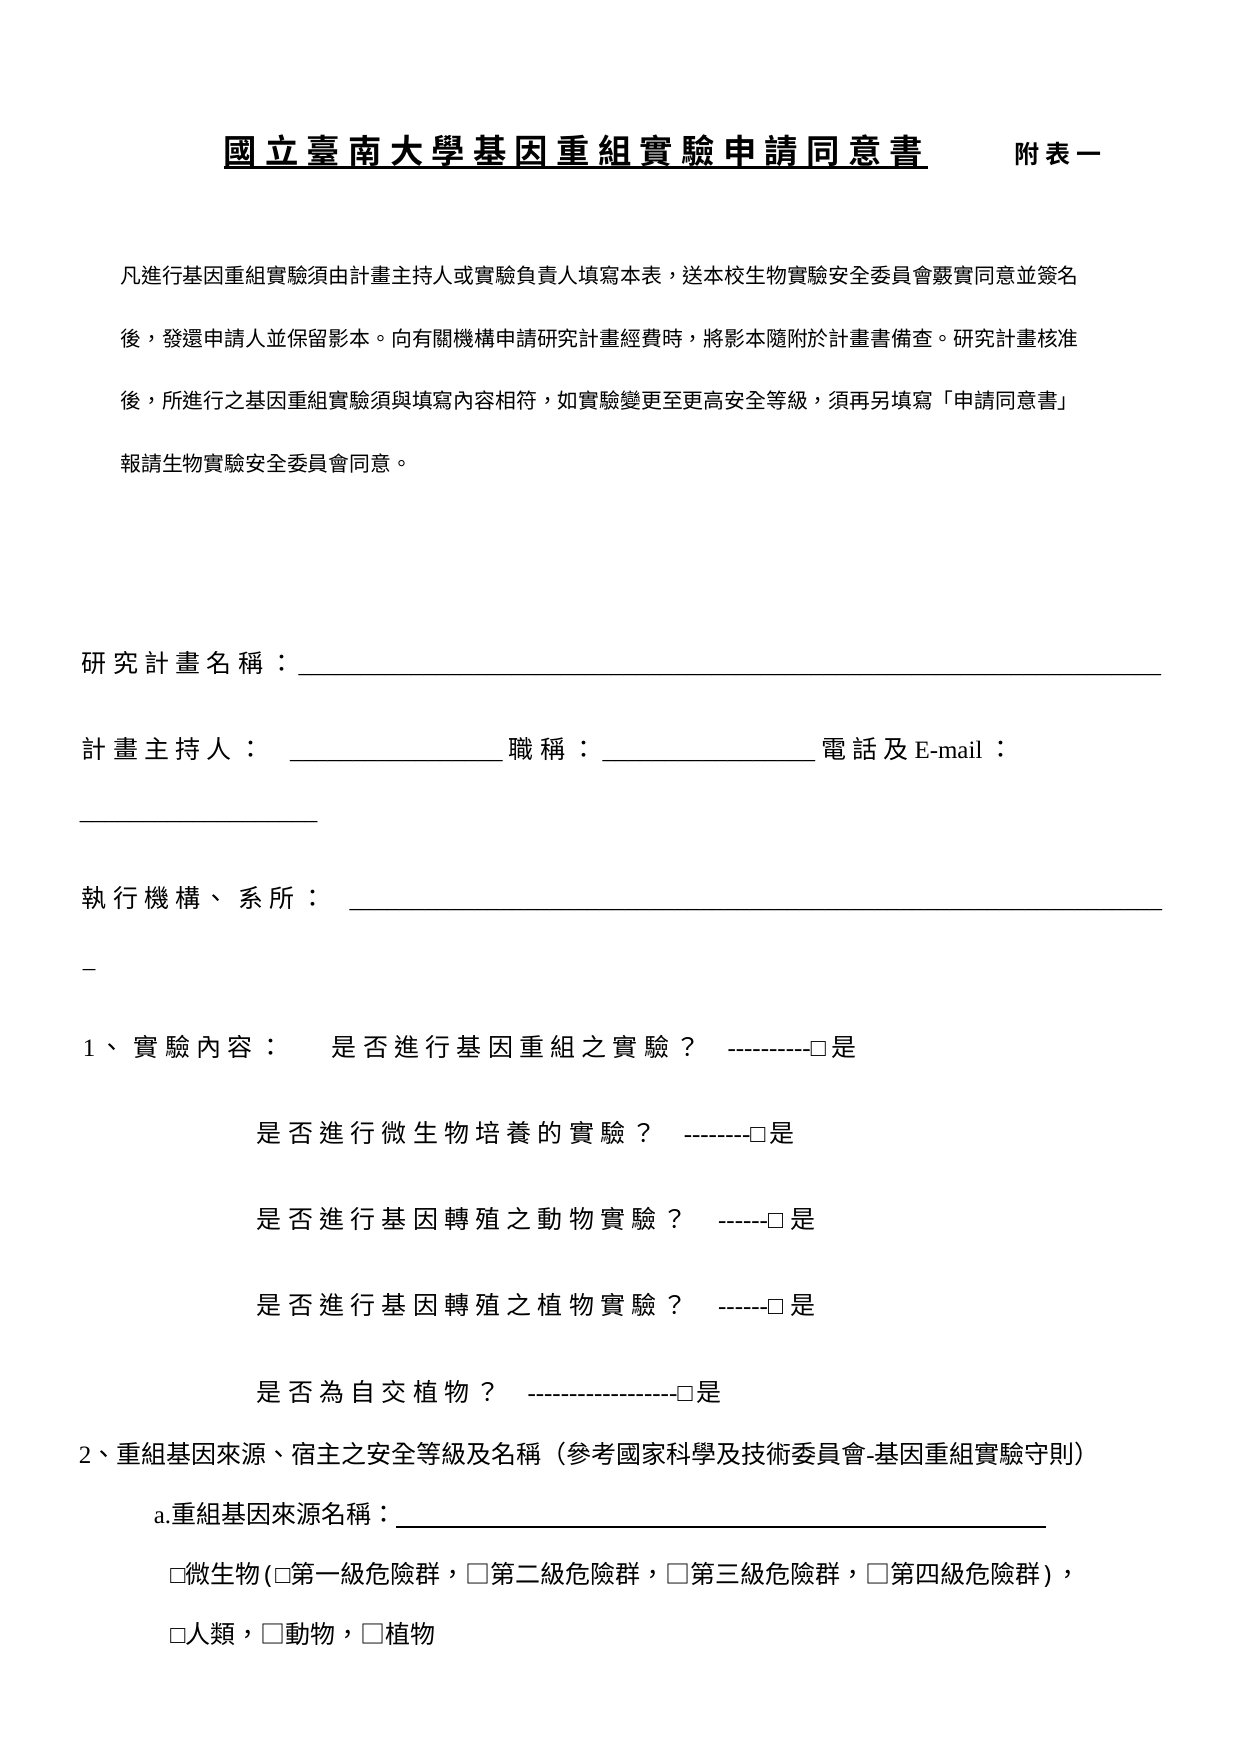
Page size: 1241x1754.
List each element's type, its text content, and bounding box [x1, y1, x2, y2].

text 是否進行基因轉殖之植物實驗？ ------□是 [153, 1262, 1162, 1325]
text 1、實驗內容： 是否進行基因重組之實驗？ ----------□是 [78, 1003, 1162, 1066]
text 國立臺南大學基因重組實驗申請同意書 附表一 [78, 108, 1162, 170]
text 凡進行基因重組實驗須由計畫主持人或實驗負責人填寫本表，送本校生物實驗安全委員會覈實同意並簽名後，發還申請人並保留影本。向有關機構申請研究計畫經費時，將影本隨附於計畫書備查。研究計畫核准後，所進行之基因重組實驗須與填寫內容相符，如實驗變更至更高安全等級，須再另填寫「申請同意書」報請生物實驗安全委員會同意。 [120, 233, 1087, 483]
text 2、重組基因來源、宿主之安全等級及名稱（參考國家科學及技術委員會-基因重組實驗守則） [78, 1435, 1162, 1471]
text 執行機構、系所： __________________________________________________________________ [78, 855, 1162, 980]
text □人類，□動物，□植物 [170, 1615, 1162, 1651]
text 是否為自交植物？ ------------------□是 [153, 1348, 1162, 1411]
text 研究計畫名稱：_____________________________________________________________________ [78, 620, 1162, 682]
text 是否進行基因轉殖之動物實驗？ ------□是 [153, 1176, 1162, 1238]
text 是否進行微生物培養的實驗？ --------□是 [153, 1090, 1162, 1152]
text 計畫主持人： _________________職稱：_________________電話及E-mail：___________________ [78, 706, 1162, 831]
text a.重組基因來源名稱： [153, 1495, 1162, 1531]
text □微生物(□第一級危險群，□第二級危險群，□第三級危險群，□第四級危險群)， [170, 1555, 1162, 1591]
